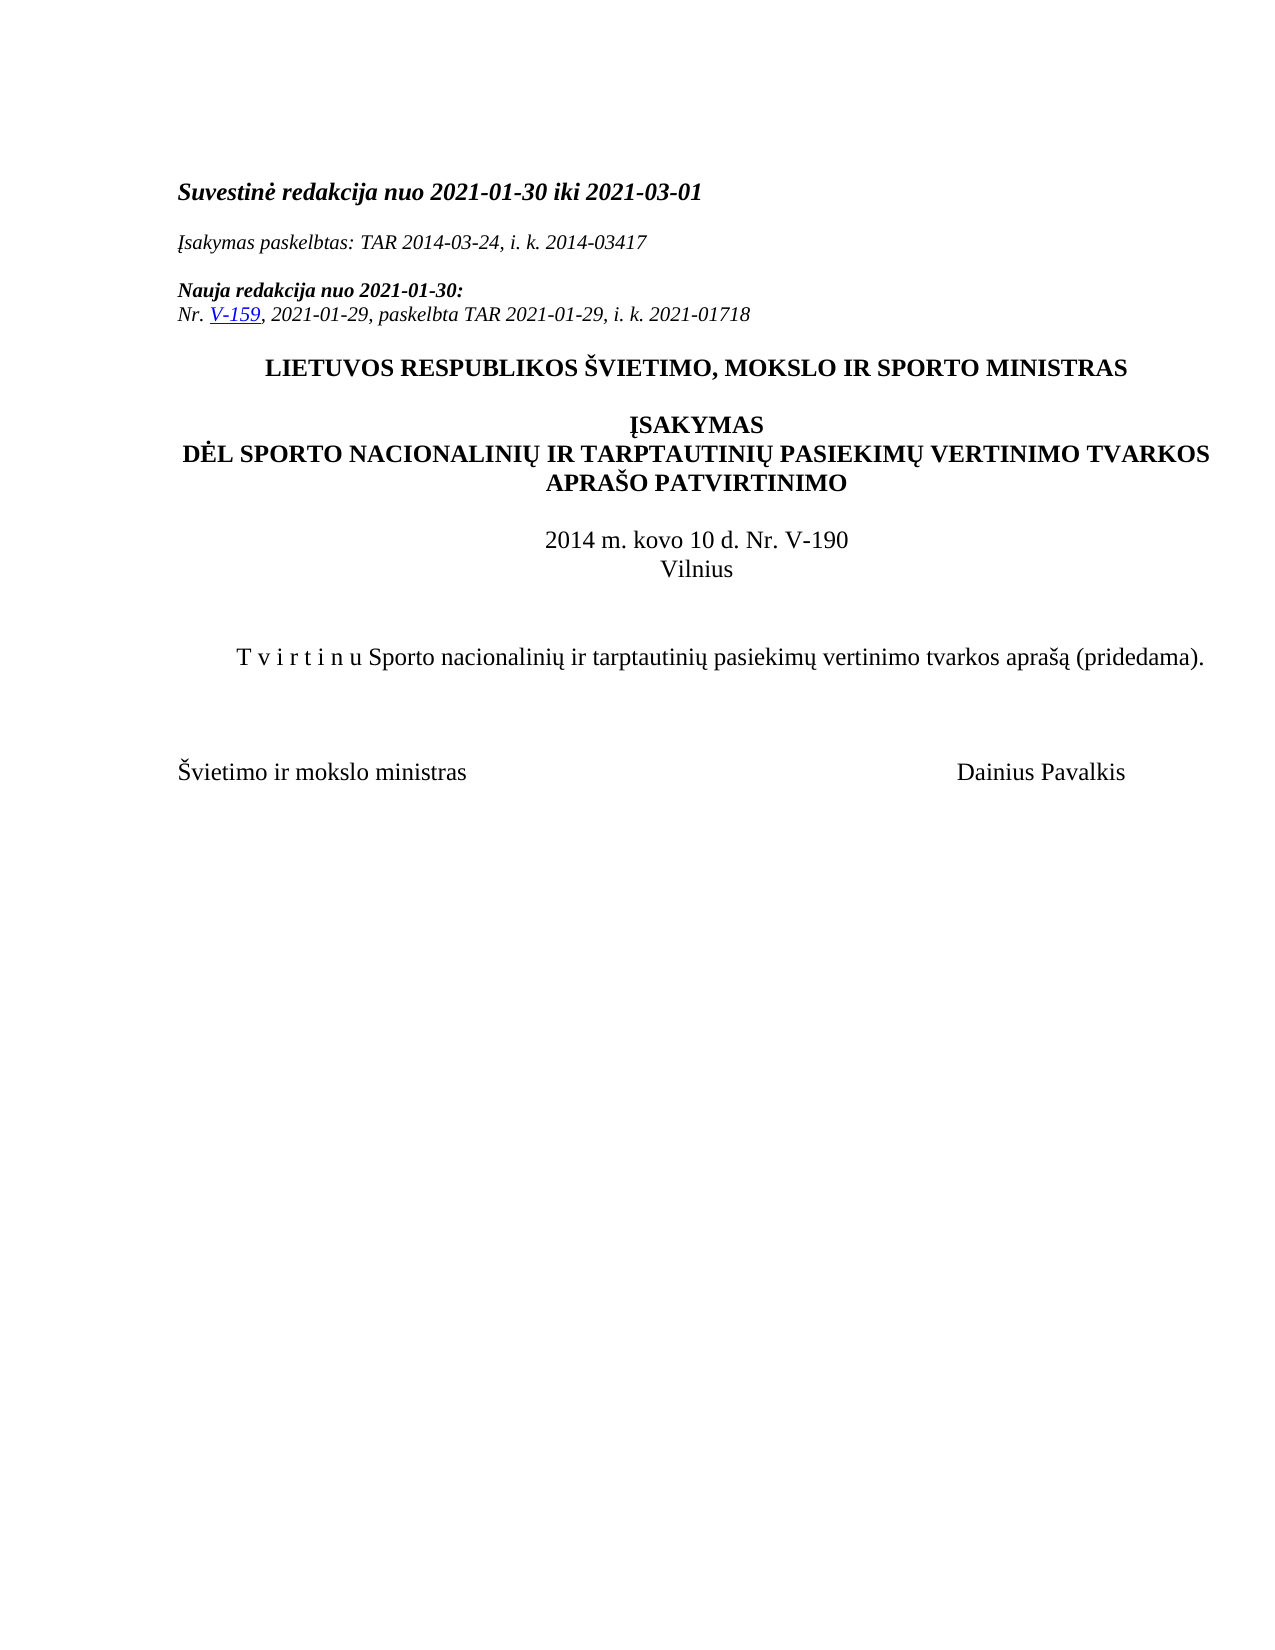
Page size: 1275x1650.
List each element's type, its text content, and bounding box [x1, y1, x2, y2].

text Suvestinė redakcija nuo 2021-01-30 iki 2021-03-01 [177, 177, 1216, 206]
text DĖL SPORTO NACIONALINIŲ IR TARPTAUTINIŲ PASIEKIMŲ VERTINIMO TVARKOS APRAŠO PATVIRTINIMO [177, 439, 1216, 496]
text ĮSAKYMAS [177, 410, 1216, 439]
text 2014 m. kovo 10 d. Nr. V-190 [177, 525, 1216, 554]
text Įsakymas paskelbtas: TAR 2014-03-24, i. k. 2014-03417 [177, 230, 1216, 254]
text T v i r t i n u Sporto nacionalinių ir tarptautinių pasiekimų vertinimo tvarkos aprašą (pridedama). [177, 642, 1216, 671]
text Nr. V-159, 2021-01-29, paskelbta TAR 2021-01-29, i. k. 2021-01718 [177, 302, 1216, 326]
text Švietimo ir mokslo ministras Dainius Pavalkis [177, 757, 1216, 786]
text Vilnius [177, 554, 1216, 583]
text LIETUVOS RESPUBLIKOS ŠVIETIMO, MOKSLO IR SPORTO MINISTRAS [177, 353, 1216, 381]
text Nauja redakcija nuo 2021-01-30: [177, 278, 1216, 302]
